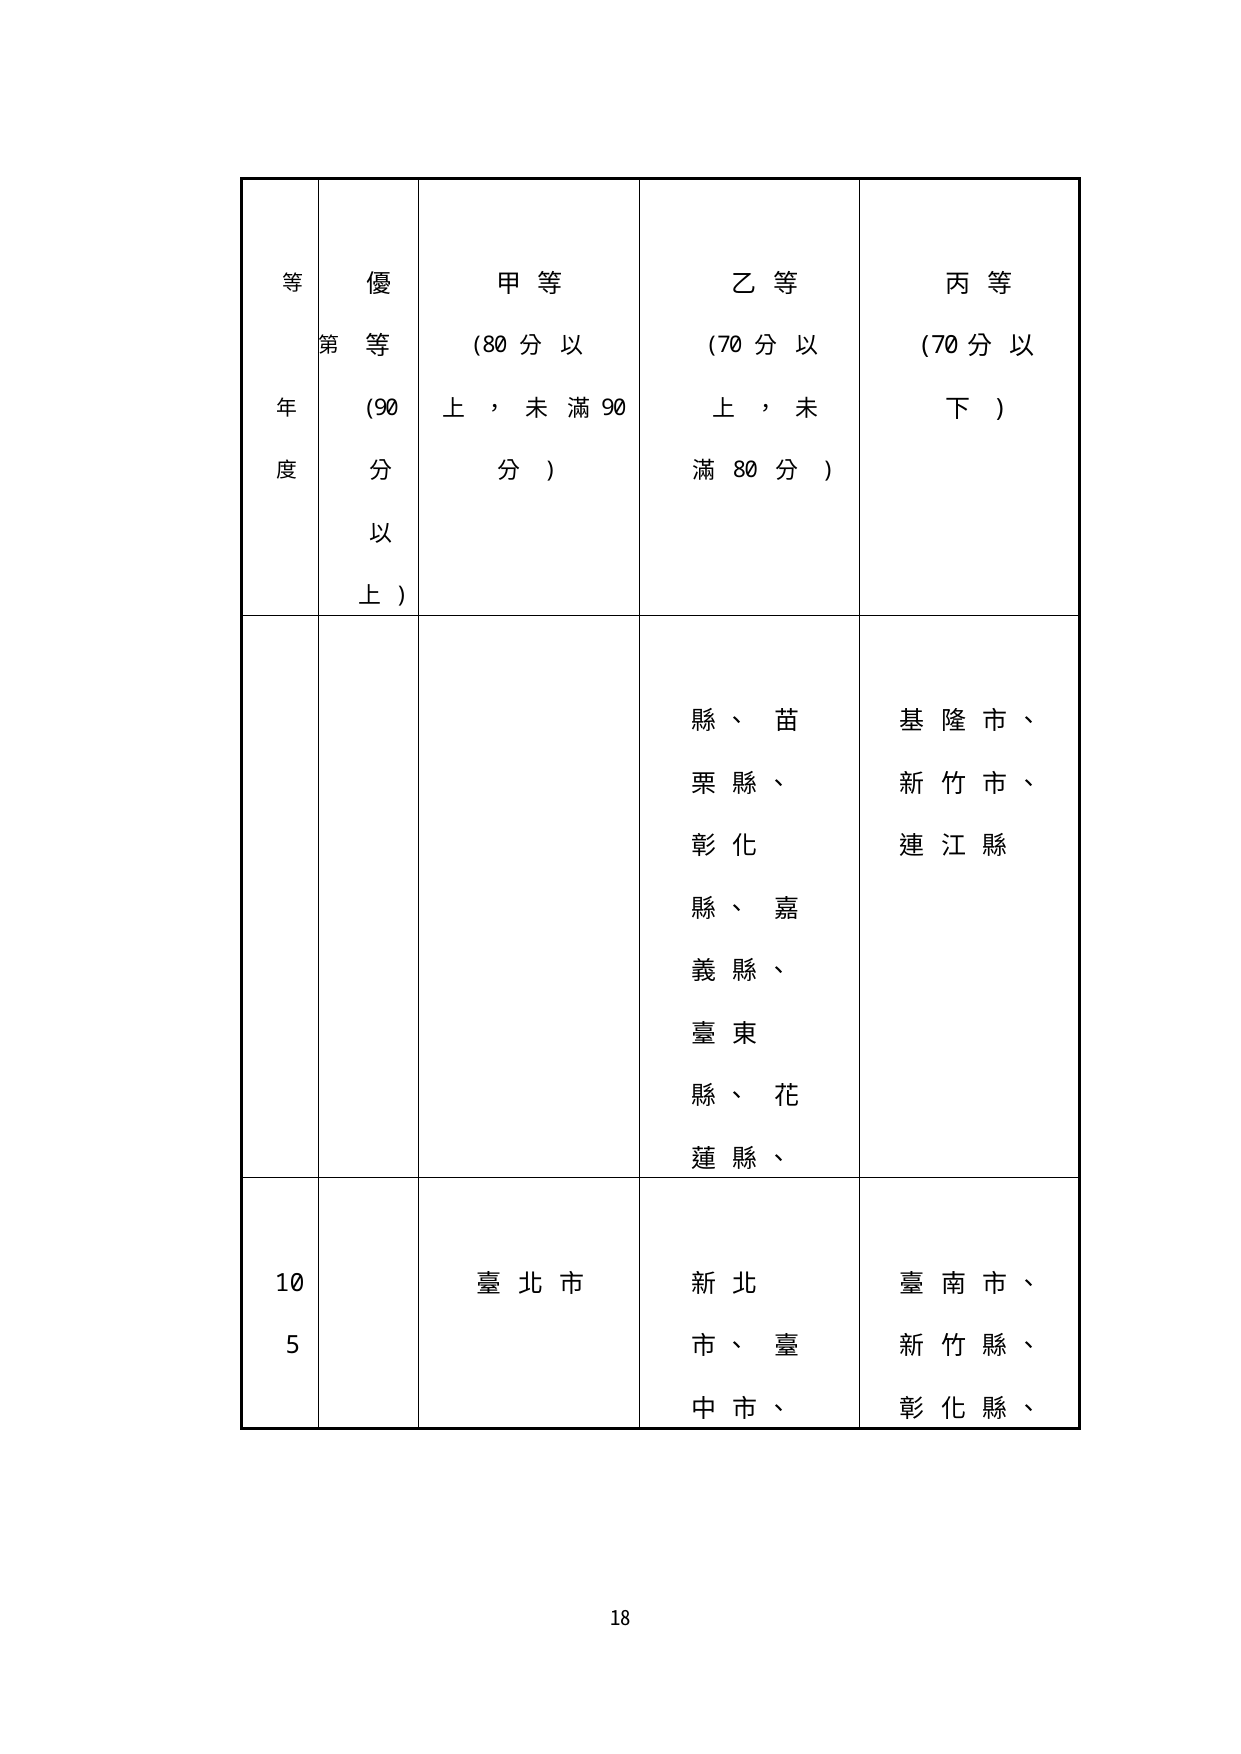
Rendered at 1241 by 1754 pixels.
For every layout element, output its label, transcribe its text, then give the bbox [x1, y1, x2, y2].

table_header 甲等 (80分以上，未滿90分) [419, 180, 639, 615]
table_header 優等 (90分以上) [319, 180, 418, 615]
table_cell 新北市、臺中市、 [640, 1178, 859, 1427]
table_cell [243, 616, 318, 1177]
table_cell [419, 616, 639, 1177]
table_cell [319, 616, 418, 1177]
table_cell [319, 1178, 418, 1427]
table_cell 基隆市、新竹市、連江縣 [860, 616, 1078, 1177]
table_header 等第 年度 [243, 180, 318, 615]
table_header 乙等 (70分以上，未滿80分) [640, 180, 859, 615]
table_cell 臺北市、臺中市、高雄市、桃園市、宜蘭縣、苗栗縣、彰化縣、嘉義縣、臺東縣、花蓮縣、嘉義市、金門縣 [640, 616, 859, 1177]
table_cell 臺北市 [419, 1178, 639, 1427]
table_header 丙等 (70分以下) [860, 180, 1078, 615]
table_cell 臺南市、新竹縣、彰化縣、 [860, 1178, 1078, 1427]
table_cell 105 [243, 1178, 318, 1427]
